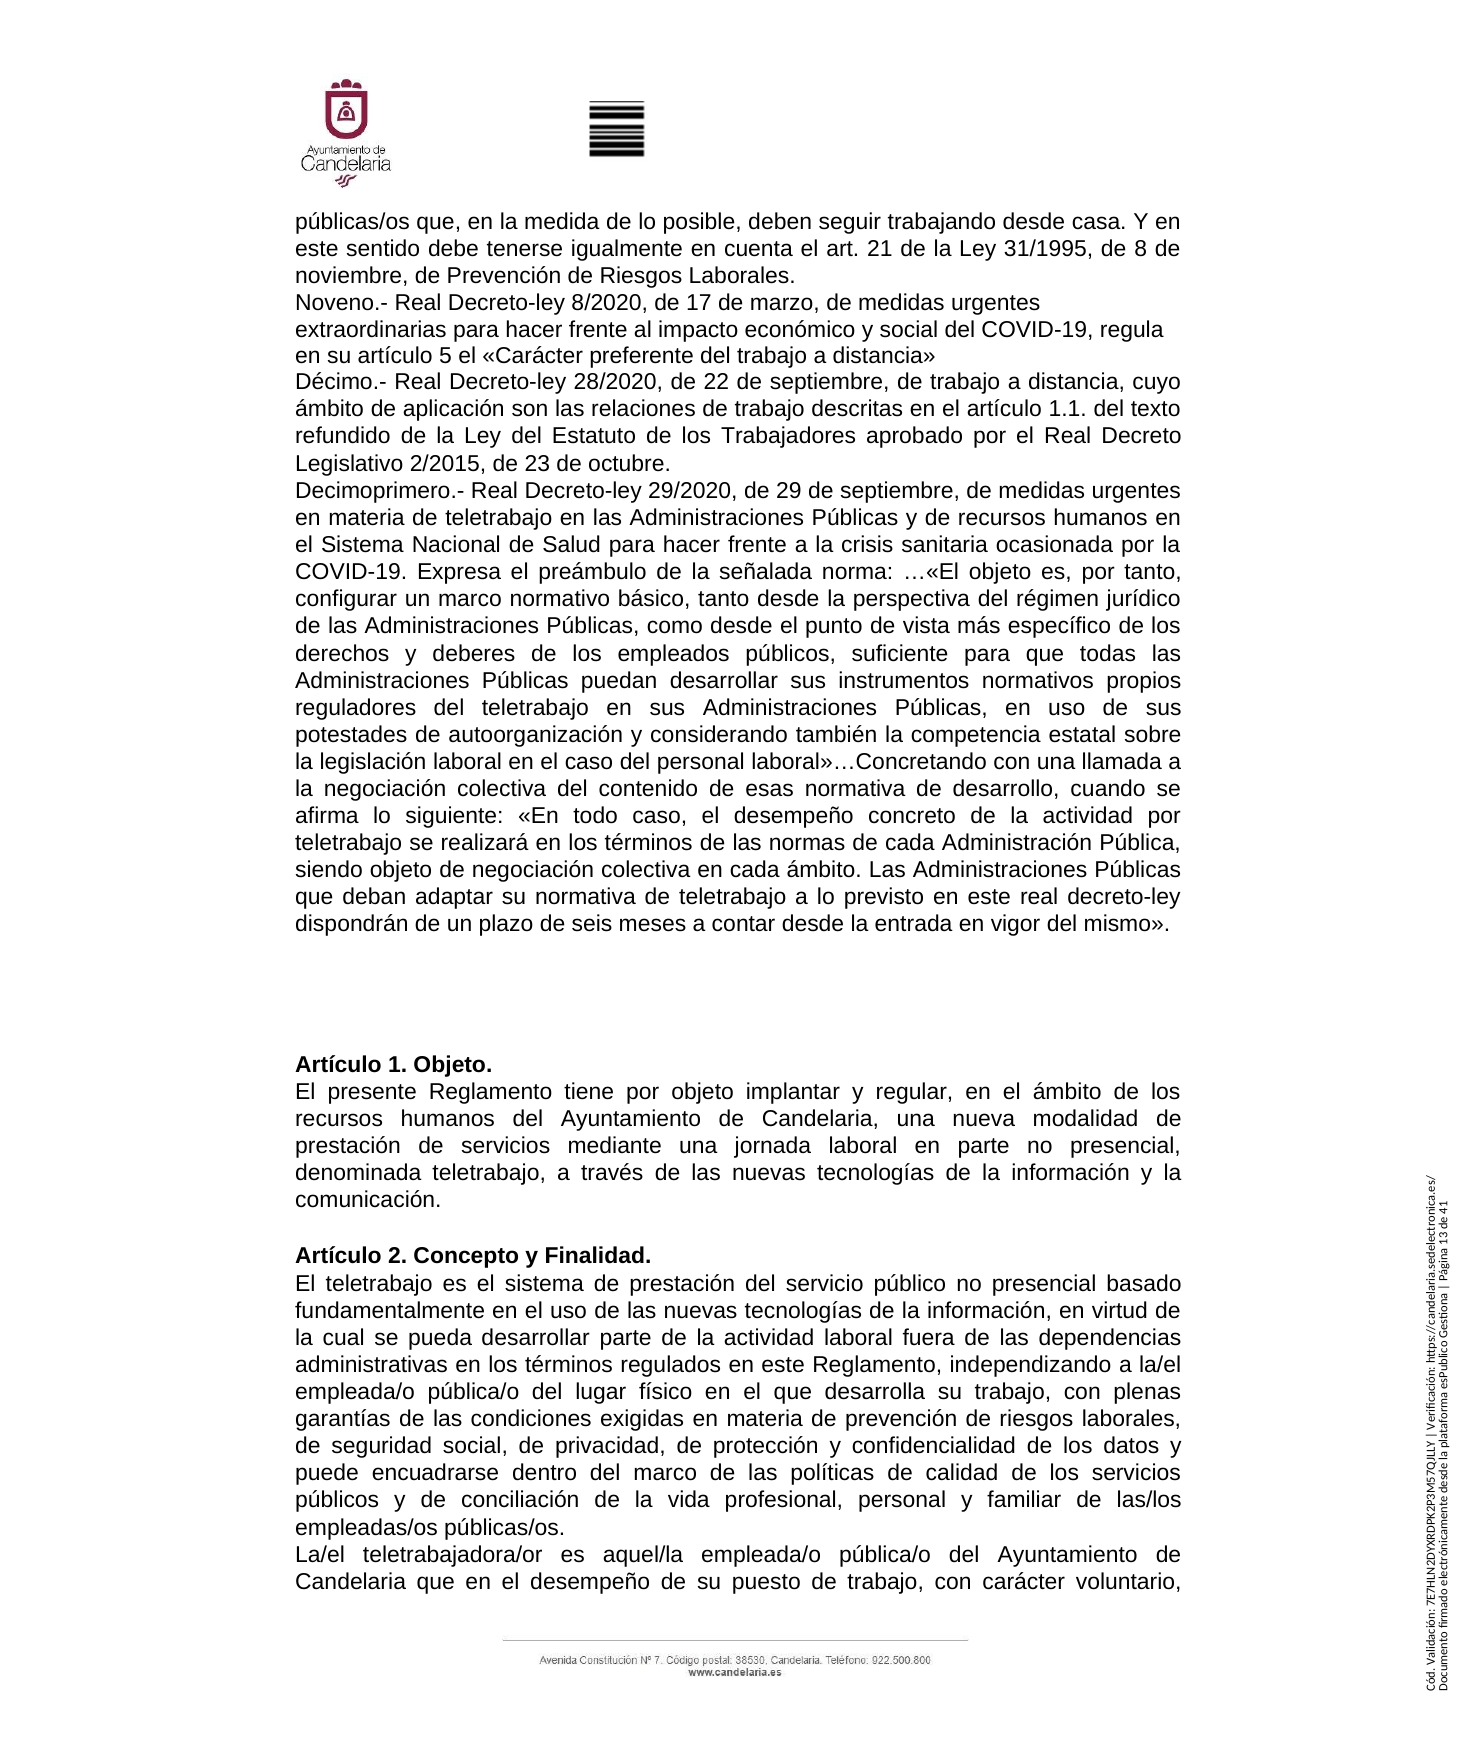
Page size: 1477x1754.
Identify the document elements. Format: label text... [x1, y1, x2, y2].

text El presente Reglamento tiene por objeto implantar y regular, en el ámbito de los recursos humanos del Ayuntamiento de Candelaria, una nueva modalidad de prestación de servicios mediante una jornada laboral en parte no presencial, denominada teletrabajo, a través de las nuevas tecnologías de la información y la comunicación. [295, 1078, 1182, 1213]
text Decimoprimero.- Real Decreto-ley 29/2020, de 29 de septiembre, de medidas urgentes en materia de teletrabajo en las Administraciones Públicas y de recursos humanos en el Sistema Nacional de Salud para hacer frente a la crisis sanitaria ocasionada por la COVID-19. Expresa el preámbulo de la señalada norma: …«El objeto es, por tanto, configurar un marco normativo básico, tanto desde la perspectiva del régimen jurídico de las Administraciones Públicas, como desde el punto de vista más específico de los derechos y deberes de los empleados públicos, suficiente para que todas las Administraciones Públicas puedan desarrollar sus instrumentos normativos propios reguladores del teletrabajo en sus Administraciones Públicas, en uso de sus potestades de autoorganización y considerando también la competencia estatal sobre la legislación laboral en el caso del personal laboral»…Concretando con una llamada a la negociación colectiva del contenido de esas normativa de desarrollo, cuando se afirma lo siguiente: «En todo caso, el desempeño concreto de la actividad por teletrabajo se realizará en los términos de las normas de cada Administración Pública, siendo objeto de negociación colectiva en cada ámbito. Las Administraciones Públicas que deban adaptar su normativa de teletrabajo a lo previsto en este real decreto-ley dispondrán de un plazo de seis meses a contar desde la entrada en vigor del mismo». [295, 477, 1182, 937]
text El teletrabajo es el sistema de prestación del servicio público no presencial basado fundamentalmente en el uso de las nuevas tecnologías de la información, en virtud de la cual se pueda desarrollar parte de la actividad laboral fuera de las dependencias administrativas en los términos regulados en este Reglamento, independizando a la/el empleada/o pública/o del lugar físico en el que desarrolla su trabajo, con plenas garantías de las condiciones exigidas en materia de prevención de riesgos laborales, de seguridad social, de privacidad, de protección y confidencialidad de los datos y puede encuadrarse dentro del marco de las políticas de calidad de los servicios públicos y de conciliación de la vida profesional, personal y familiar de las/los empleadas/os públicas/os. [295, 1270, 1182, 1540]
text La/el teletrabajadora/or es aquel/la empleada/o pública/o del Ayuntamiento de Candelaria que en el desempeño de su puesto de trabajo, con carácter voluntario, [295, 1541, 1182, 1594]
text Artículo 2. Concepto y Finalidad. [295, 1242, 1182, 1268]
text públicas/os que, en la medida de lo posible, deben seguir trabajando desde casa. Y en este sentido debe tenerse igualmente en cuenta el art. 21 de la Ley 31/1995, de 8 de noviembre, de Prevención de Riesgos Laborales. [295, 208, 1182, 288]
text Noveno.- Real Decreto-ley 8/2020, de 17 de marzo, de medidas urgentes extraordinarias para hacer frente al impacto económico y social del COVID-19, regula en su artículo 5 el «Carácter preferente del trabajo a distancia» [295, 290, 1182, 368]
text Décimo.- Real Decreto-ley 28/2020, de 22 de septiembre, de trabajo a distancia, cuyo ámbito de aplicación son las relaciones de trabajo descritas en el artículo 1.1. del texto refundido de la Ley del Estatuto de los Trabajadores aprobado por el Real Decreto Legislativo 2/2015, de 23 de octubre. [295, 368, 1182, 476]
text Artículo 1. Objeto. [295, 1051, 1182, 1077]
